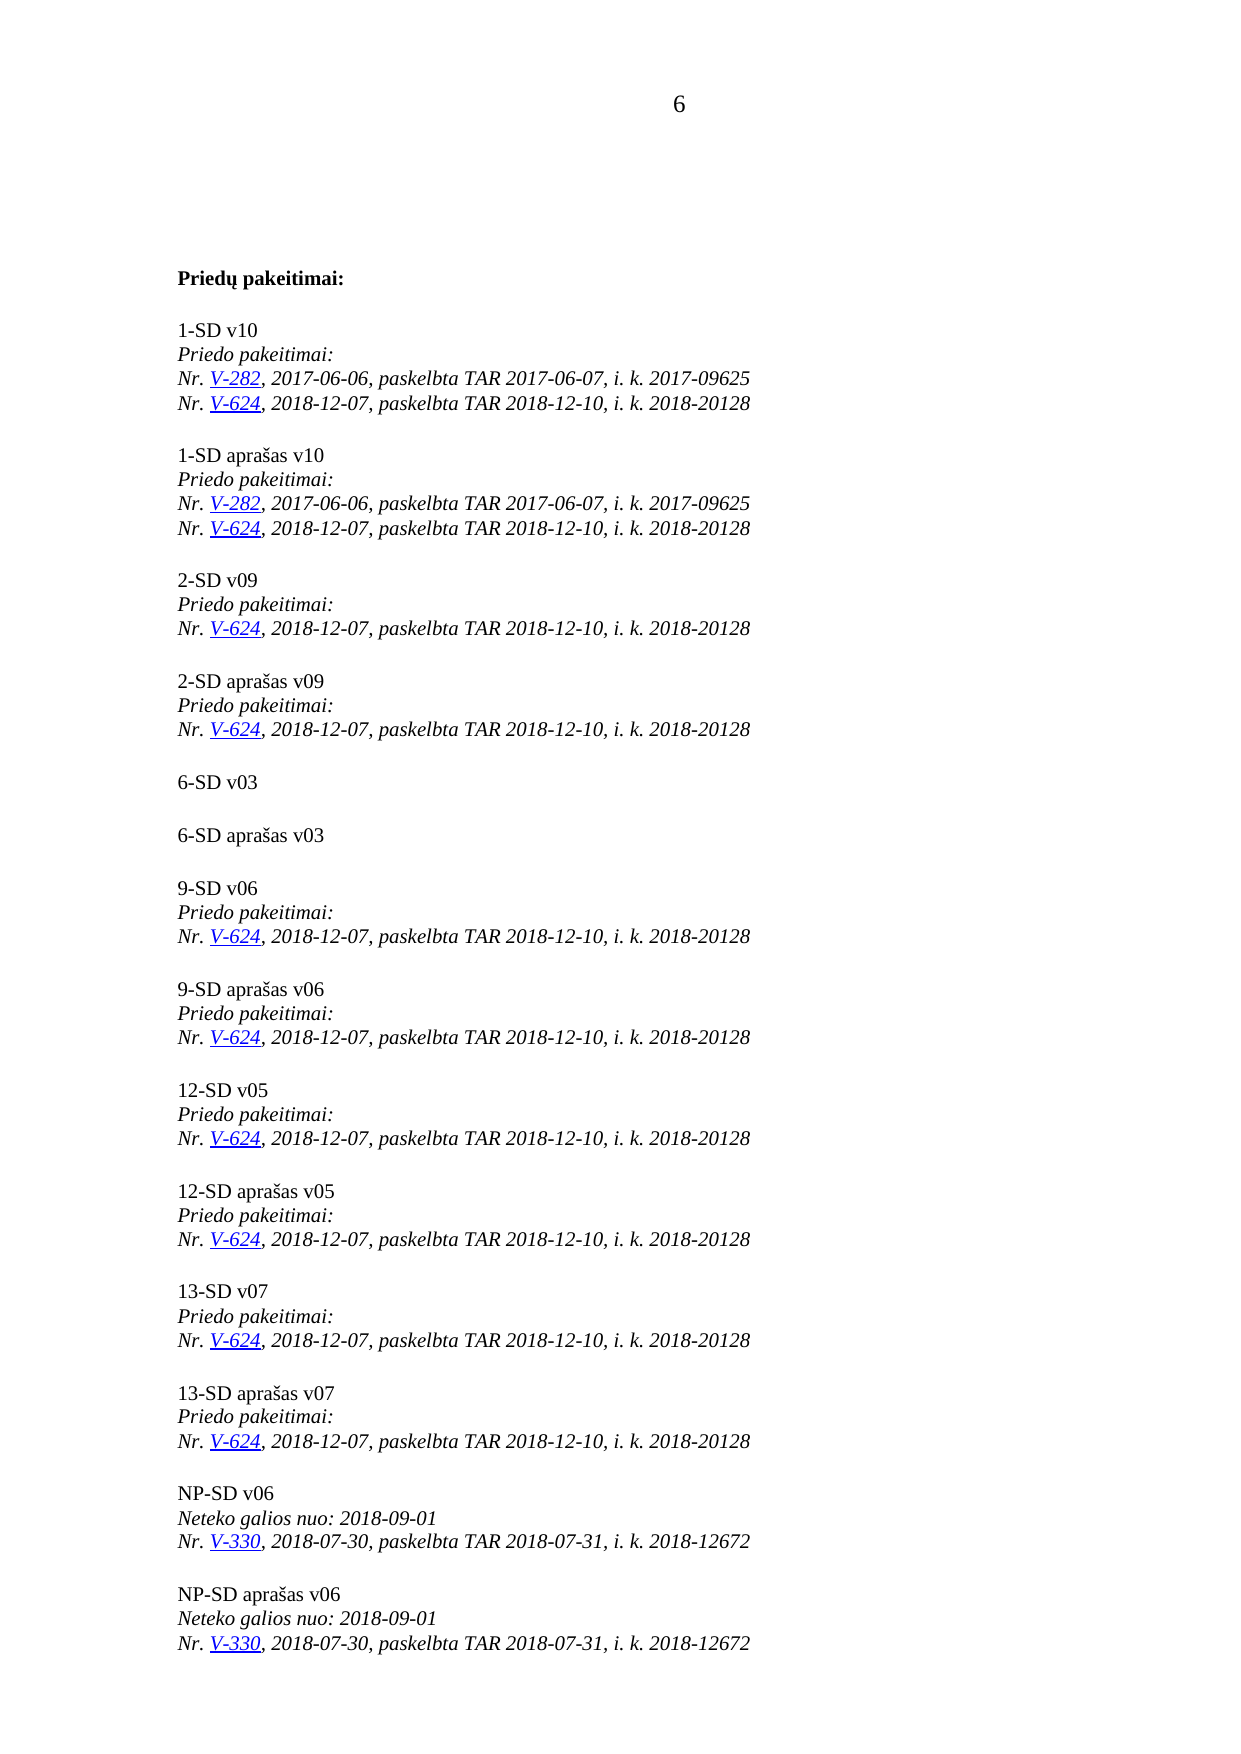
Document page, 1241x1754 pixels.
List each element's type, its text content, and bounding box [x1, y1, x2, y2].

text Neteko galios nuo: 2018-09-01 [177, 1505, 1181, 1529]
text Nr. V-624, 2018-12-07, paskelbta TAR 2018-12-10, i. k. 2018-20128 [177, 717, 1181, 741]
text Nr. V-282, 2017-06-06, paskelbta TAR 2017-06-07, i. k. 2017-09625 [177, 366, 1181, 390]
text Priedo pakeitimai: [177, 342, 1181, 366]
text Priedų pakeitimai: [177, 265, 1181, 289]
text 13-SD aprašas v07 [177, 1380, 1181, 1404]
text Nr. V-624, 2018-12-07, paskelbta TAR 2018-12-10, i. k. 2018-20128 [177, 1025, 1181, 1049]
text 13-SD v07 [177, 1279, 1181, 1303]
text 9-SD v06 [177, 876, 1181, 900]
text 1-SD v10 [177, 318, 1181, 342]
text Priedo pakeitimai: [177, 1102, 1181, 1126]
text 1-SD aprašas v10 [177, 443, 1181, 467]
text Priedo pakeitimai: [177, 467, 1181, 491]
text 12-SD aprašas v05 [177, 1178, 1181, 1203]
text Neteko galios nuo: 2018-09-01 [177, 1606, 1181, 1630]
text Nr. V-624, 2018-12-07, paskelbta TAR 2018-12-10, i. k. 2018-20128 [177, 616, 1181, 640]
text Priedo pakeitimai: [177, 900, 1181, 924]
text Priedo pakeitimai: [177, 1203, 1181, 1227]
text Priedo pakeitimai: [177, 1404, 1181, 1428]
text 9-SD aprašas v06 [177, 977, 1181, 1001]
text 6-SD aprašas v03 [177, 823, 1181, 847]
text Nr. V-330, 2018-07-30, paskelbta TAR 2018-07-31, i. k. 2018-12672 [177, 1529, 1181, 1553]
text Nr. V-624, 2018-12-07, paskelbta TAR 2018-12-10, i. k. 2018-20128 [177, 924, 1181, 948]
text Nr. V-624, 2018-12-07, paskelbta TAR 2018-12-10, i. k. 2018-20128 [177, 1428, 1181, 1453]
text Nr. V-624, 2018-12-07, paskelbta TAR 2018-12-10, i. k. 2018-20128 [177, 1126, 1181, 1150]
text Priedo pakeitimai: [177, 693, 1181, 717]
text 2-SD aprašas v09 [177, 669, 1181, 693]
text Nr. V-624, 2018-12-07, paskelbta TAR 2018-12-10, i. k. 2018-20128 [177, 515, 1181, 539]
text NP-SD aprašas v06 [177, 1582, 1181, 1606]
text Nr. V-624, 2018-12-07, paskelbta TAR 2018-12-10, i. k. 2018-20128 [177, 390, 1181, 414]
text Nr. V-624, 2018-12-07, paskelbta TAR 2018-12-10, i. k. 2018-20128 [177, 1227, 1181, 1251]
text Nr. V-330, 2018-07-30, paskelbta TAR 2018-07-31, i. k. 2018-12672 [177, 1630, 1181, 1654]
text 6-SD v03 [177, 770, 1181, 794]
text 12-SD v05 [177, 1078, 1181, 1102]
text NP-SD v06 [177, 1481, 1181, 1505]
text 2-SD v09 [177, 568, 1181, 592]
text Nr. V-624, 2018-12-07, paskelbta TAR 2018-12-10, i. k. 2018-20128 [177, 1328, 1181, 1352]
text Priedo pakeitimai: [177, 1001, 1181, 1025]
text Priedo pakeitimai: [177, 1303, 1181, 1328]
text Priedo pakeitimai: [177, 592, 1181, 616]
text Nr. V-282, 2017-06-06, paskelbta TAR 2017-06-07, i. k. 2017-09625 [177, 491, 1181, 515]
